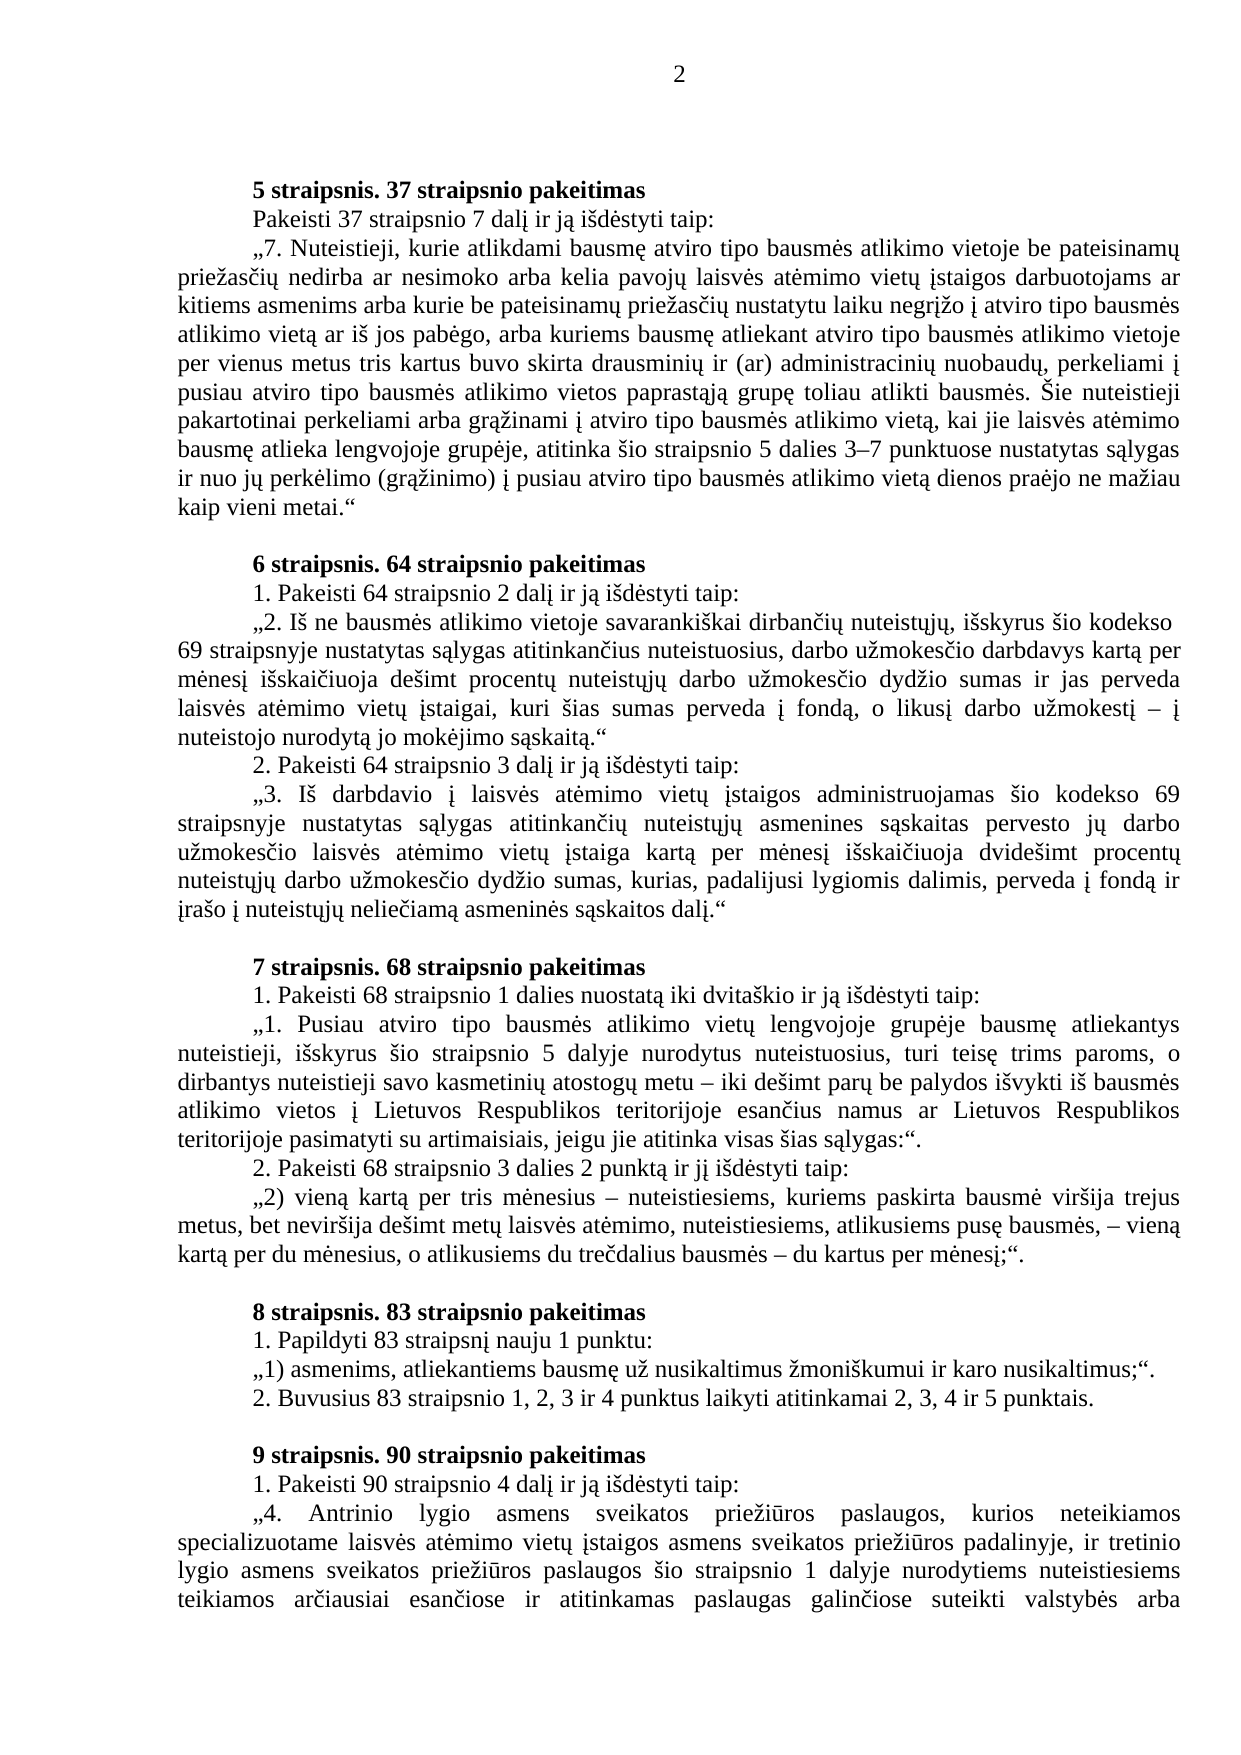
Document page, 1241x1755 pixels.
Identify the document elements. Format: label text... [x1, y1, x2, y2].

text „1) asmenims, atliekantiems bausmę už nusikaltimus žmoniškumui ir karo nusikaltimus;“. [177, 1354, 1181, 1383]
text 1. Pakeisti 64 straipsnio 2 dalį ir ją išdėstyti taip: [177, 578, 1181, 607]
text Pakeisti 37 straipsnio 7 dalį ir ją išdėstyti taip: [177, 204, 1181, 233]
text 7 straipsnis. 68 straipsnio pakeitimas [177, 952, 1181, 981]
text 5 straipsnis. 37 straipsnio pakeitimas [177, 176, 1181, 204]
text 1. Papildyti 83 straipsnį nauju 1 punktu: [177, 1326, 1181, 1354]
text 1. Pakeisti 68 straipsnio 1 dalies nuostatą iki dvitaškio ir ją išdėstyti taip: [177, 981, 1181, 1009]
text „2) vieną kartą per tris mėnesius – nuteistiesiems, kuriems paskirta bausmė viršija trejus metus, bet neviršija dešimt metų laisvės atėmimo, nuteistiesiems, atlikusiems pusę bausmės, – vieną kartą per du mėnesius, o atlikusiems du trečdalius bausmės – du kartus per mėnesį;“. [177, 1182, 1181, 1268]
text 2. Pakeisti 64 straipsnio 3 dalį ir ją išdėstyti taip: [177, 751, 1181, 779]
text 2. Pakeisti 68 straipsnio 3 dalies 2 punktą ir jį išdėstyti taip: [177, 1153, 1181, 1182]
text „1. Pusiau atviro tipo bausmės atlikimo vietų lengvojoje grupėje bausmę atliekantys nuteistieji, išskyrus šio straipsnio 5 dalyje nurodytus nuteistuosius, turi teisę trims paroms, o dirbantys nuteistieji savo kasmetinių atostogų metu – iki dešimt parų be palydos išvykti iš bausmės atlikimo vietos į Lietuvos Respublikos teritorijoje esančius namus ar Lietuvos Respublikos teritorijoje pasimatyti su artimaisiais, jeigu jie atitinka visas šias sąlygas:“. [177, 1009, 1181, 1153]
text 6 straipsnis. 64 straipsnio pakeitimas [177, 549, 1181, 578]
text „7. Nuteistieji, kurie atlikdami bausmę atviro tipo bausmės atlikimo vietoje be pateisinamų priežasčių nedirba ar nesimoko arba kelia pavojų laisvės atėmimo vietų įstaigos darbuotojams ar kitiems asmenims arba kurie be pateisinamų priežasčių nustatytu laiku negrįžo į atviro tipo bausmės atlikimo vietą ar iš jos pabėgo, arba kuriems bausmę atliekant atviro tipo bausmės atlikimo vietoje per vienus metus tris kartus buvo skirta drausminių ir (ar) administracinių nuobaudų, perkeliami į pusiau atviro tipo bausmės atlikimo vietos paprastąją grupę toliau atlikti bausmės. Šie nuteistieji pakartotinai perkeliami arba grąžinami į atviro tipo bausmės atlikimo vietą, kai jie laisvės atėmimo bausmę atlieka lengvojoje grupėje, atitinka šio straipsnio 5 dalies 3–7 punktuose nustatytas sąlygas ir nuo jų perkėlimo (grąžinimo) į pusiau atviro tipo bausmės atlikimo vietą dienos praėjo ne mažiau kaip vieni metai.“ [177, 233, 1181, 521]
text „3. Iš darbdavio į laisvės atėmimo vietų įstaigos administruojamas šio kodekso 69 straipsnyje nustatytas sąlygas atitinkančių nuteistųjų asmenines sąskaitas pervesto jų darbo užmokesčio laisvės atėmimo vietų įstaiga kartą per mėnesį išskaičiuoja dvidešimt procentų nuteistųjų darbo užmokesčio dydžio sumas, kurias, padalijusi lygiomis dalimis, perveda į fondą ir įrašo į nuteistųjų neliečiamą asmeninės sąskaitos dalį.“ [177, 779, 1181, 923]
text 2. Buvusius 83 straipsnio 1, 2, 3 ir 4 punktus laikyti atitinkamai 2, 3, 4 ir 5 punktais. [177, 1383, 1181, 1412]
text 8 straipsnis. 83 straipsnio pakeitimas [177, 1297, 1181, 1326]
text „2. Iš ne bausmės atlikimo vietoje savarankiškai dirbančių nuteistųjų, išskyrus šio kodekso 69 straipsnyje nustatytas sąlygas atitinkančius nuteistuosius, darbo užmokesčio darbdavys kartą per mėnesį išskaičiuoja dešimt procentų nuteistųjų darbo užmokesčio dydžio sumas ir jas perveda laisvės atėmimo vietų įstaigai, kuri šias sumas perveda į fondą, o likusį darbo užmokestį – į nuteistojo nurodytą jo mokėjimo sąskaitą.“ [177, 607, 1181, 751]
text 1. Pakeisti 90 straipsnio 4 dalį ir ją išdėstyti taip: [177, 1469, 1181, 1498]
text 9 straipsnis. 90 straipsnio pakeitimas [177, 1441, 1181, 1469]
text „4. Antrinio lygio asmens sveikatos priežiūros paslaugos, kurios neteikiamos specializuotame laisvės atėmimo vietų įstaigos asmens sveikatos priežiūros padalinyje, ir tretinio lygio asmens sveikatos priežiūros paslaugos šio straipsnio 1 dalyje nurodytiems nuteistiesiems teikiamos arčiausiai esančiose ir atitinkamas paslaugas galinčiose suteikti valstybės arba [177, 1498, 1181, 1613]
